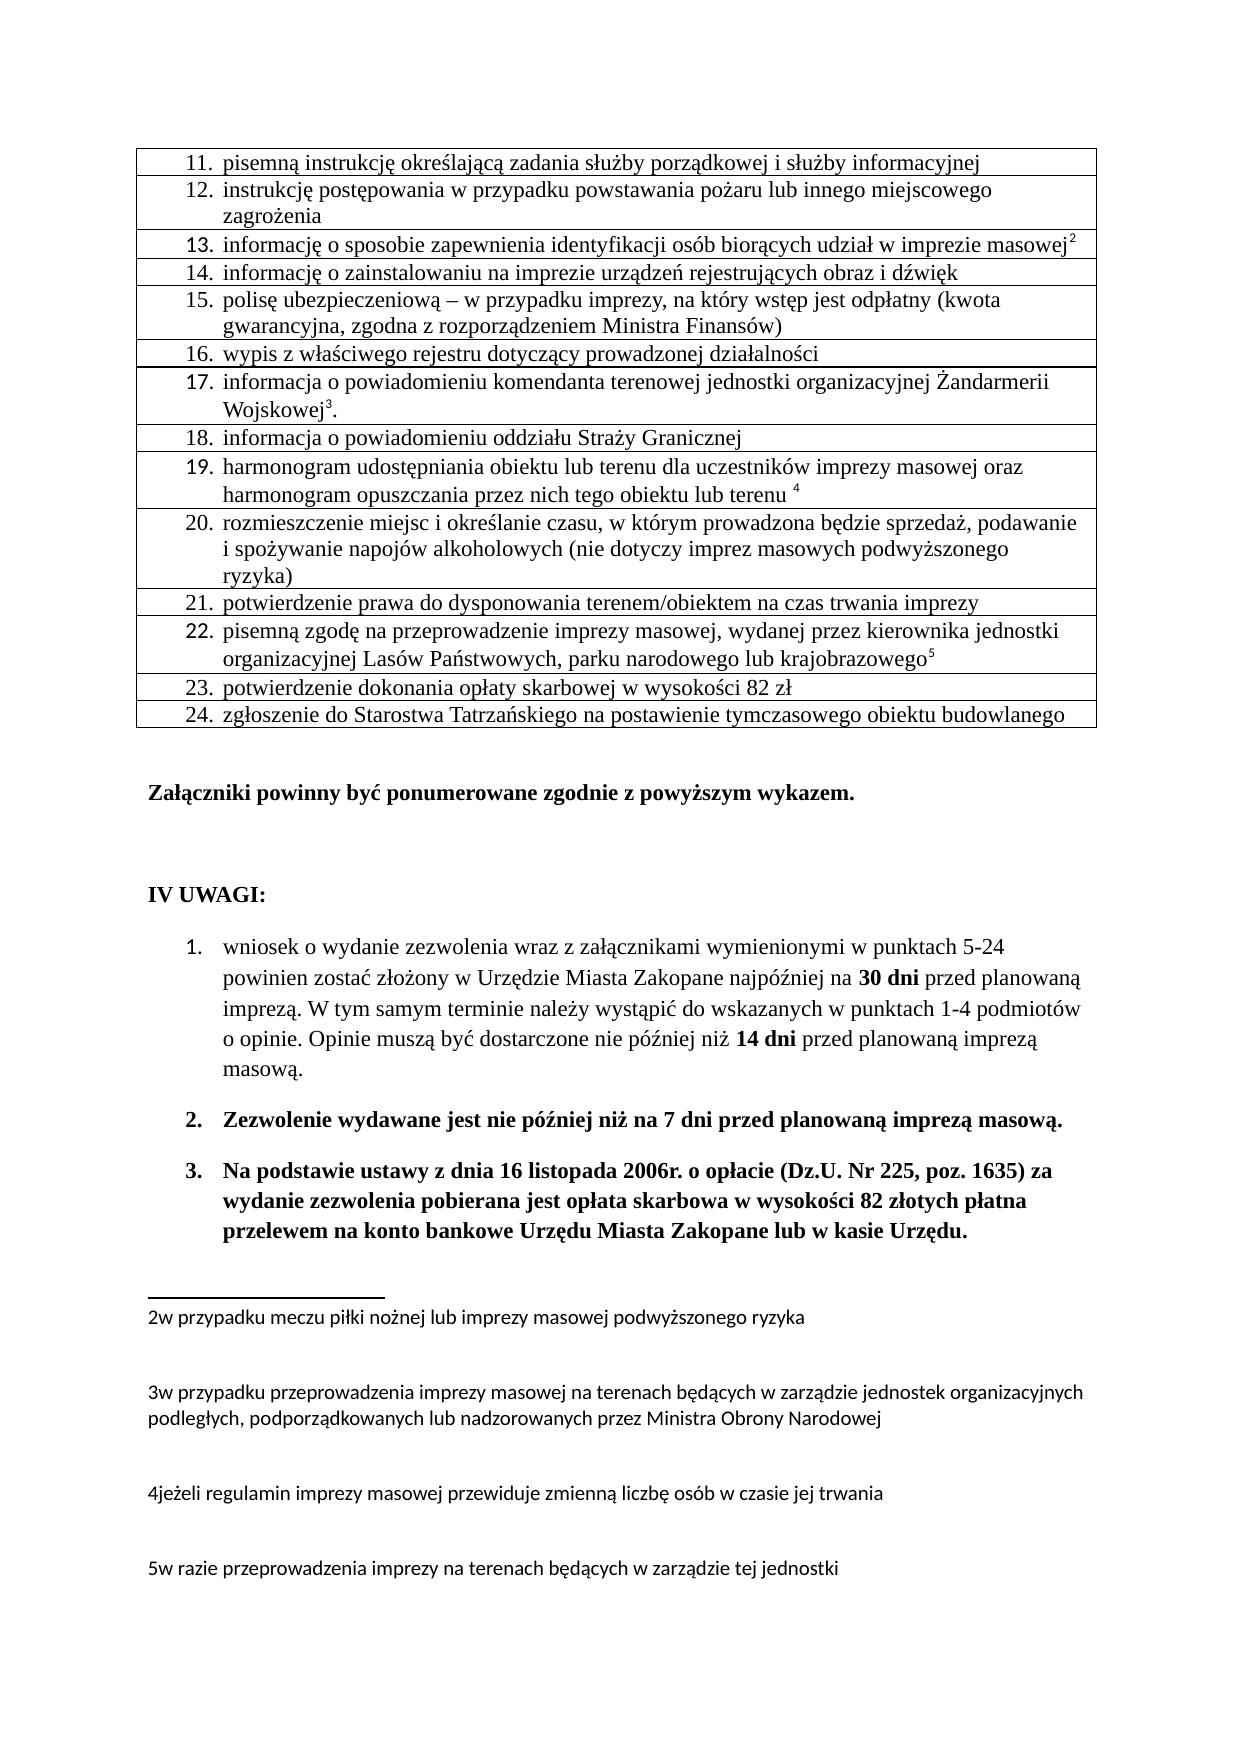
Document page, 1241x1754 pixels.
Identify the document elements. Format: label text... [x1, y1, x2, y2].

table_cell rozmieszczenie miejsc i określanie czasu, w którym prowadzona będzie sprzedaż, podawanie i spożywanie napojów alkoholowych (nie dotyczy imprez masowych podwyższonego ryzyka) [137, 509, 1096, 588]
text Załączniki powinny być ponumerowane zgodnie z powyższym wykazem. [148, 779, 1093, 806]
table_cell informacja o powiadomieniu oddziału Straży Granicznej [137, 425, 1096, 451]
table_cell pisemną zgodę na przeprowadzenie imprezy masowej, wydanej przez kierownika jednostki organizacyjnej Lasów Państwowych, parku narodowego lub krajobrazowego [137, 616, 1096, 672]
table_cell potwierdzenie prawa do dysponowania terenem/obiektem na czas trwania imprezy [137, 589, 1096, 615]
table_cell informację o sposobie zapewnienia identyfikacji osób biorących udział w imprezie masowej [137, 230, 1096, 258]
table_cell informację o zainstalowaniu na imprezie urządzeń rejestrujących obraz i dźwięk [137, 259, 1096, 285]
table_cell harmonogram udostępniania obiektu lub terenu dla uczestników imprezy masowej oraz harmonogram opuszczania przez nich tego obiektu lub terenu [137, 452, 1096, 508]
table_cell potwierdzenie dokonania opłaty skarbowej w wysokości 82 zł [137, 674, 1096, 700]
table_cell wypis z właściwego rejestru dotyczący prowadzonej działalności [137, 340, 1096, 366]
table_cell instrukcję postępowania w przypadku powstawania pożaru lub innego miejscowego zagrożenia [137, 176, 1096, 229]
list Na podstawie ustawy z dnia 16 listopada 2006r. o opłacie (Dz.U. Nr 225, poz. 1635) za wydanie zezwolenia pobierana jest opłata skarbowa w wysokości 82 złotych płatna przelewem na konto bankowe Urzędu Miasta Zakopane lub w kasie Urzędu. [185, 1157, 1093, 1244]
table_cell zgłoszenie do Starostwa Tatrzańskiego na postawienie tymczasowego obiektu budowlanego [137, 701, 1096, 727]
list wniosek o wydanie zezwolenia wraz z załącznikami wymienionymi w punktach 5-24 powinien zostać złożony w Urzędzie Miasta Zakopane najpóźniej na 30 dni przed planowaną imprezą. W tym samym terminie należy wystąpić do wskazanych w punktach 1-4 podmiotów o opinie. Opinie muszą być dostarczone nie później niż 14 dni przed planowaną imprezą masową. [185, 932, 1093, 1081]
table_cell polisę ubezpieczeniową – w przypadku imprezy, na który wstęp jest odpłatny (kwota gwarancyjna, zgodna z rozporządzeniem Ministra Finansów) [137, 286, 1096, 339]
table_cell informacja o powiadomieniu komendanta terenowej jednostki organizacyjnej Żandarmerii Wojskowej. [137, 368, 1096, 423]
text IV UWAGI: [148, 881, 1093, 908]
list Zezwolenie wydawane jest nie później niż na 7 dni przed planowaną imprezą masową. [185, 1106, 1093, 1132]
table_cell pisemną instrukcję określającą zadania służby porządkowej i służby informacyjnej [137, 149, 1096, 175]
